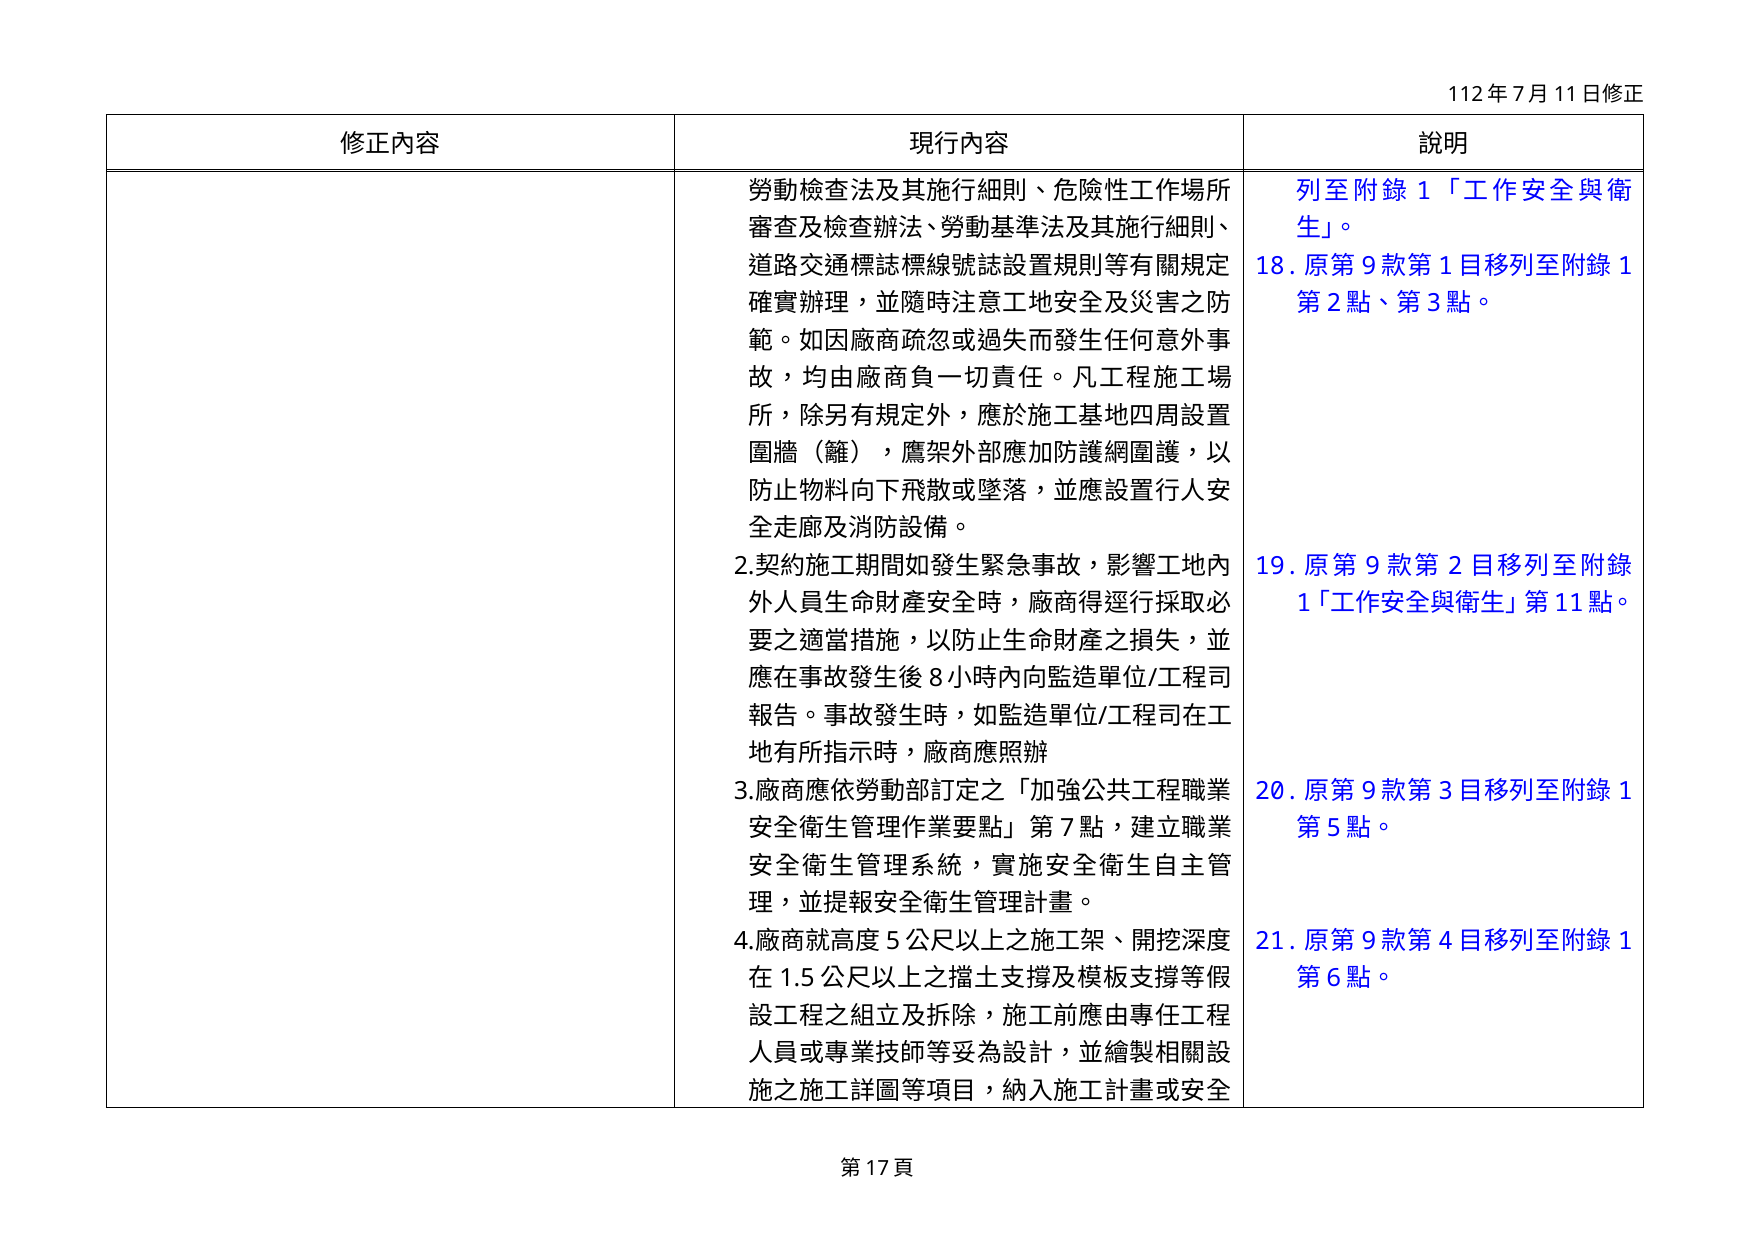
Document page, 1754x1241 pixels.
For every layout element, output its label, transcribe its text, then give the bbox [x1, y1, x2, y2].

table_header 現行內容 [675, 115, 1243, 169]
table_header 說明 [1244, 115, 1643, 169]
table_cell 勞動檢查法及其施行細則、危險性工作場所審查及檢查辦法、勞動基準法及其施行細則、道路交通標誌標線號誌設置規則等有關規定確實辦理，並隨時注意工地安全及災害之防範。如因廠商疏忽或過失而發生任何意外事故，均由廠商負一切責任。凡工程施工場所，除另有規定外，應於施工基地四周設置圍牆（籬），鷹架外部應加防護網圍護，以防止物料向下飛散或墜落，並應設置行人安全走廊及消防設備。 2.契約施工期間如發生緊急事故，影響工地內外人員生命財產安全時，廠商得逕行採取必要之適當措施，以防止生命財產之損失，並應在事故發生後8小時內向監造單位/工程司報告。事故發生時，如監造單位/工程司在工地有所指示時，廠商應照辦 3.廠商應依勞動部訂定之「加強公共工程職業安全衛生管理作業要點」第7點，建立職業安全衛生管理系統，實施安全衛生自主管理，並提報安全衛生管理計畫。 4.廠商就高度5公尺以上之施工架、開挖深度在1.5公尺以上之擋土支撐及模板支撐等假設工程之組立及拆除，施工前應由專任工程人員或專業技師等妥為設計，並繪製相關設施之施工詳圖等項目，納入施工計畫或安全 [675, 172, 1243, 1107]
table_header 修正內容 [107, 115, 674, 169]
table_cell [107, 172, 674, 1107]
table_cell 原第1款，比照本會「工程採購契約範本」之編排方式，移列至第19條第13款。 原第2款，比照本會「工程採購契約範本」之編排方式，移列至第19條第16款。 原第3款，比照本會「工程採購契約範本」之編排方式，前段移列至第19條第14款；後段移列至第19條第15款。 第1款，參考本會「公共工程技術服務契約範本」第8條第1款增訂。 原第4款移列為第2款，內容未修正。 原第5款移列為第3款，並酌修文字。 原第6款移列為第4款，並修正第2段文字，以符合建築工程與非建築工程所適用之簽證規定。 第4款第1目，參考本會「公共工程技術服務契約範本」第8條第16款第1目修正。 第4款第3目，補充本會就技師法第16條第1項規定所作有關簽署並加蓋執業圖記方式令釋。 第5款，參考本會「公共工程技術服務契約範本」第8條第3款增訂。 原第7款第1目移列至附錄2「工地管理」第1點。 原第7款第2目移列為第6款，內容未修正。 原第7款第3目移列為第7款，並比照本會「工程採購契約範本」第9條第2款修正。 原第7款第4目移列為第8款，並比照本會「工程採購契約範本」第9條第3款修正。 原第7款第5目移列至附錄2第2.7點。 原第8款移列為第9款，內容未修正。 原第9款移列為第10款，載明工作安全與衛生依附錄1辦理。並比照本會「工程採購契約範本」之編排方式，將各目移列至附錄1「工作安全與衛生」。 原第9款第1目移列至附錄1第2點、第3點。 原第9款第2目移列至附錄1「工作安全與衛生」第11點。 原第9款第3目移列至附錄1第5點。 原第9款第4目移列至附錄1第6點。 原第9款第5目移列至附錄1第4點。 原第9款第6目移列至附錄1第7.3.2點。 原第9款第7目移列至附錄1第7.3.4點、第7.3.5點。 原第9款第8目移列至附錄1第8點。 原第9款第9目移列至附錄1第7.2點。 原第9款第10目移列至附錄1第13點。 原第10款及其各目內容移列至附錄2第3點。 原第11款及其各目內容移列至附錄2第4點。 原第12款、第13款移列為第11款、第12款，內容未修正。 原第14款移列為第13款，載明廠商之工地管理依附錄2辦理。並比照本會「工程採購契約範本」之編排方式，將各目移列至附錄2第5點。 原第15款移列為第14款，並比照本會「工程採購契約範本」第9條第9款修正。 原第16款至第18款移列為第15款至第17款，內容未修正。 原第19款移列為第18款，並比照本會「工程採購契約範本」第9條第14款修正。 原第20款移列為第19款，並比照本會「工程採購契約範本」第9條第15款修正。 原第21款移列為第20款，內容未修正。 原第22款至第26款移列為第21款至第25款，內容未修正。 原第27款移列至附錄2第6點。 原第28款移列至附錄2第7點。 原第29款移列為第26款。原第1、2選項合併，並依「公共工程工地型預拌混凝土設備設置及拆除管理要點」第3點修正第1選項序文；依第4點增訂第1選項第3目，原第3目至第5目移列為第4目至第6目，內容未修正。 原第29款第2選項第6目移列為第1選項第7目，並酌修文字。 原第30款及其選項內容，比照本會「工程採購契約範本」之編排方式，移列至附錄2第8點。 原第31款移列為第27款，並比照本會「工程採購契約範本」第9條第23款修正。原選項移列至第5條第1款第3目之(6)。 原第32款移列為第28款，內容未修正。 原第33款移列為第29款，並比照第10款、第13款修正文字。 原第34款移列為第30款，內容未修正。 [1244, 172, 1643, 1107]
